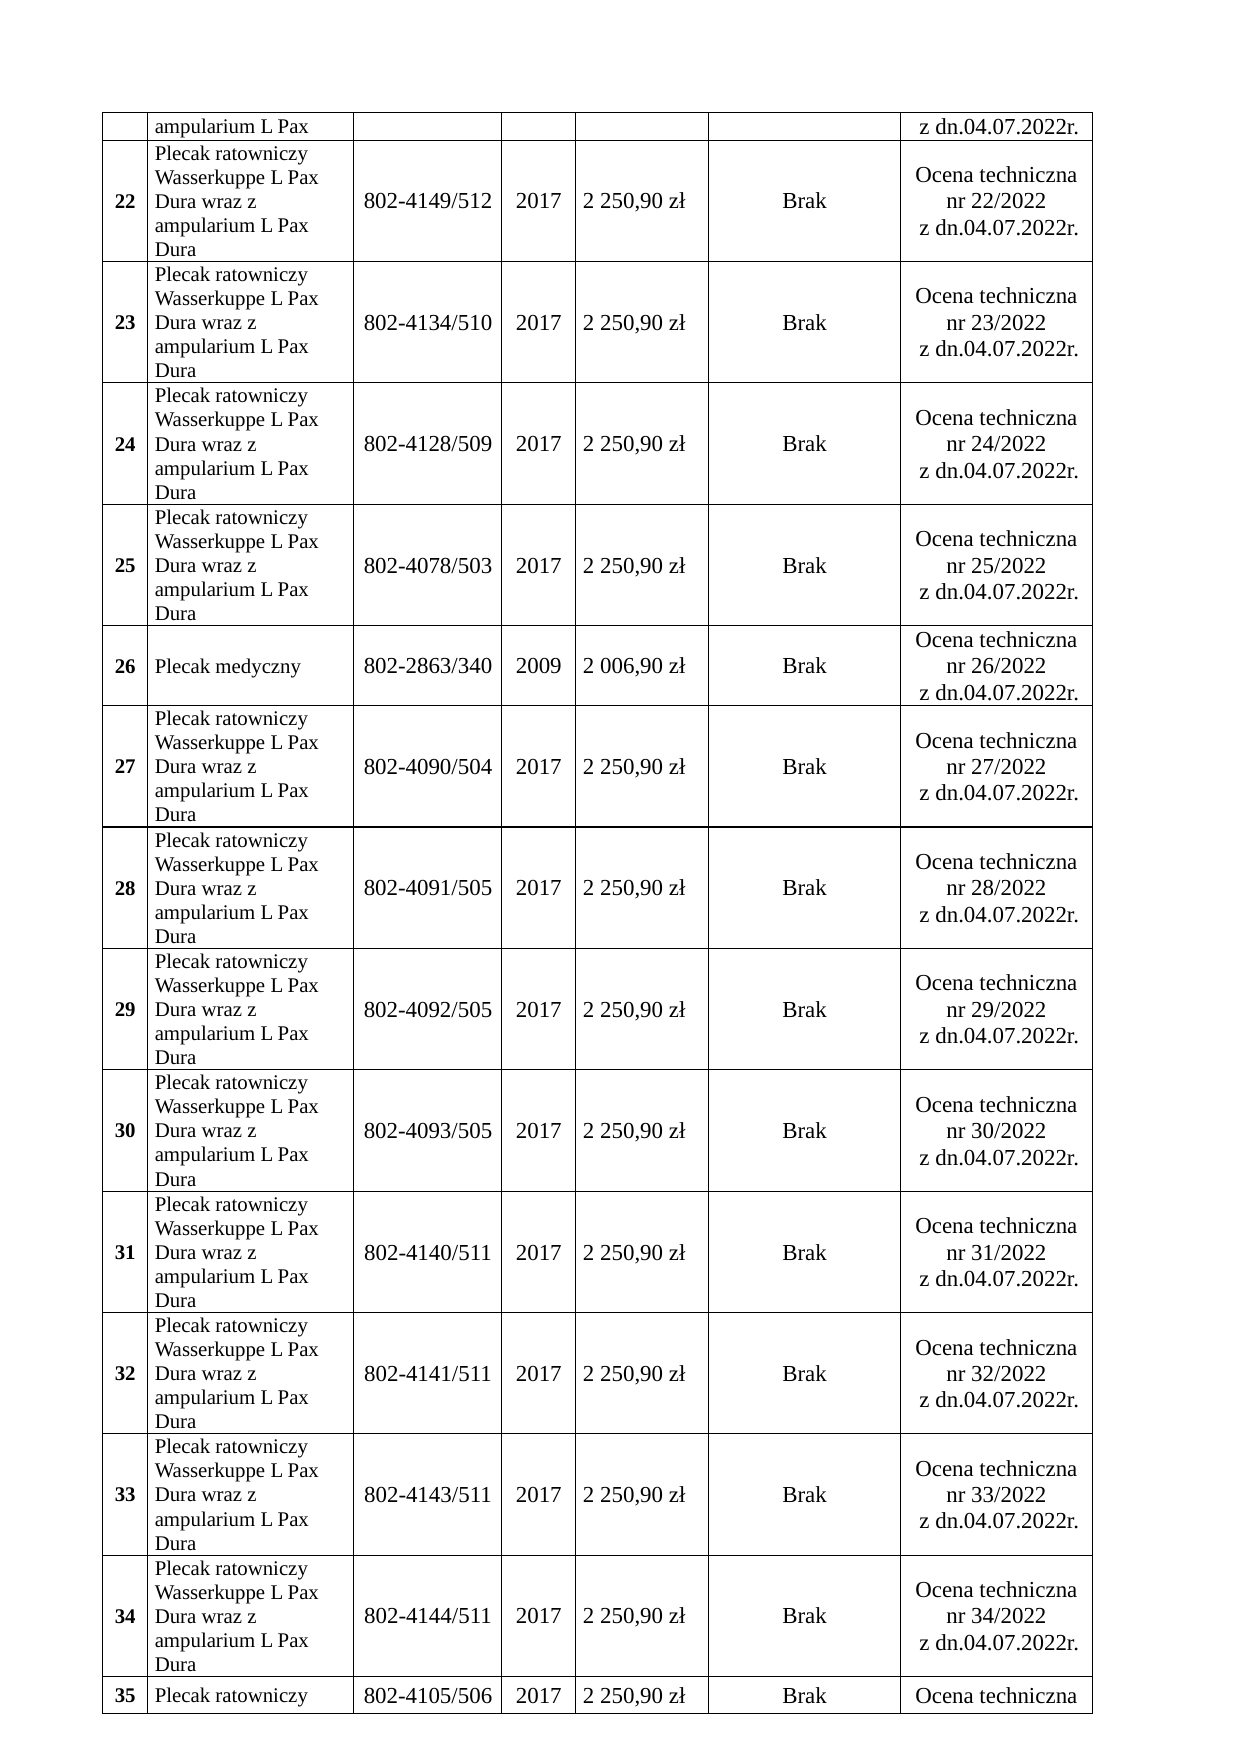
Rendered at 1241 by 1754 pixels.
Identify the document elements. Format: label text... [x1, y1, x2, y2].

table_cell Brak [709, 505, 900, 625]
table_cell Plecak ratowniczy Wasserkuppe L Pax Dura wraz z ampularium L Pax Dura [148, 1313, 353, 1433]
table_cell 2 250,90 zł [576, 949, 708, 1069]
table_cell 2017 [502, 1434, 575, 1554]
table_cell 802-4134/510 [354, 262, 501, 382]
table_cell Brak [709, 828, 900, 948]
table_cell Ocena techniczna nr 25/2022 z dn.04.07.2022r. [901, 505, 1092, 625]
table_cell 802-4090/504 [354, 706, 501, 826]
table_cell Plecak ratowniczy Wasserkuppe L Pax Dura wraz z ampularium L Pax Dura [148, 262, 353, 382]
table_cell Plecak ratowniczy Wasserkuppe L Pax Dura wraz z ampularium L Pax Dura [148, 505, 353, 625]
table_cell Ocena techniczna nr 24/2022 z dn.04.07.2022r. [901, 383, 1092, 504]
table_cell Brak [709, 141, 900, 261]
table_cell z dn.04.07.2022r. [901, 113, 1092, 139]
table_cell 802-4144/511 [354, 1556, 501, 1676]
table_cell 27 [103, 706, 147, 826]
table_cell Brak [709, 626, 900, 705]
table_cell 2017 [502, 383, 575, 504]
table_cell Brak [709, 706, 900, 826]
table_cell 2 250,90 zł [576, 262, 708, 382]
table_cell 802-4092/505 [354, 949, 501, 1069]
table_cell Plecak ratowniczy Wasserkuppe L Pax Dura wraz z ampularium L Pax Dura [148, 706, 353, 826]
table_cell 802-2863/340 [354, 626, 501, 705]
table_cell [576, 113, 708, 139]
table_cell 31 [103, 1192, 147, 1312]
table_cell 2 250,90 zł [576, 141, 708, 261]
table_cell Ocena techniczna nr 31/2022 z dn.04.07.2022r. [901, 1192, 1092, 1312]
table_cell Ocena techniczna nr 30/2022 z dn.04.07.2022r. [901, 1070, 1092, 1191]
table_cell 28 [103, 828, 147, 948]
table_cell Ocena techniczna nr 32/2022 z dn.04.07.2022r. [901, 1313, 1092, 1433]
table_cell 802-4140/511 [354, 1192, 501, 1312]
table_cell 2017 [502, 505, 575, 625]
table_cell Ocena techniczna nr 23/2022 z dn.04.07.2022r. [901, 262, 1092, 382]
table_cell 2 250,90 zł [576, 706, 708, 826]
table_cell Plecak ratowniczy Wasserkuppe L Pax Dura wraz z ampularium L Pax Dura [148, 383, 353, 504]
table_cell 802-4149/512 [354, 141, 501, 261]
table_cell Ocena techniczna nr 33/2022 z dn.04.07.2022r. [901, 1434, 1092, 1554]
table_cell Ocena techniczna nr 29/2022 z dn.04.07.2022r. [901, 949, 1092, 1069]
table_cell 24 [103, 383, 147, 504]
table_cell 802-4141/511 [354, 1313, 501, 1433]
table_cell Plecak medyczny [148, 626, 353, 705]
table_cell Plecak ratowniczy Wasserkuppe L Pax Dura wraz z ampularium L Pax Dura [148, 949, 353, 1069]
table_cell Ocena techniczna nr 27/2022 z dn.04.07.2022r. [901, 706, 1092, 826]
table_cell 2017 [502, 1677, 575, 1713]
table_cell 2 250,90 zł [576, 1313, 708, 1433]
table_cell 2 250,90 zł [576, 1192, 708, 1312]
table_cell 802-4105/506 [354, 1677, 501, 1713]
table_cell ampularium L Pax [148, 113, 353, 139]
table_cell Brak [709, 1313, 900, 1433]
table_cell 802-4128/509 [354, 383, 501, 504]
table_cell 25 [103, 505, 147, 625]
table_cell Brak [709, 383, 900, 504]
table_cell 2 250,90 zł [576, 1556, 708, 1676]
table_cell 802-4143/511 [354, 1434, 501, 1554]
table_cell 2017 [502, 141, 575, 261]
table_cell Ocena techniczna nr 22/2022 z dn.04.07.2022r. [901, 141, 1092, 261]
table_cell Brak [709, 1070, 900, 1191]
table_cell Brak [709, 1192, 900, 1312]
table_cell Brak [709, 1677, 900, 1713]
table_cell 2017 [502, 828, 575, 948]
table_cell [103, 113, 147, 139]
table_cell Ocena techniczna nr 28/2022 z dn.04.07.2022r. [901, 828, 1092, 948]
table_cell 33 [103, 1434, 147, 1554]
table_cell 2 250,90 zł [576, 828, 708, 948]
table_cell 2 250,90 zł [576, 1677, 708, 1713]
table_cell Plecak ratowniczy [148, 1677, 353, 1713]
table_cell 2017 [502, 1556, 575, 1676]
table_cell 2017 [502, 1070, 575, 1191]
table_cell 2017 [502, 1192, 575, 1312]
table_cell 2009 [502, 626, 575, 705]
table_cell Plecak ratowniczy Wasserkuppe L Pax Dura wraz z ampularium L Pax Dura [148, 1070, 353, 1191]
table_cell 802-4078/503 [354, 505, 501, 625]
table_cell Brak [709, 1556, 900, 1676]
table_cell Brak [709, 262, 900, 382]
table_cell 802-4093/505 [354, 1070, 501, 1191]
table_cell Plecak ratowniczy Wasserkuppe L Pax Dura wraz z ampularium L Pax Dura [148, 828, 353, 948]
table_cell Plecak ratowniczy Wasserkuppe L Pax Dura wraz z ampularium L Pax Dura [148, 1434, 353, 1554]
table_cell 2 250,90 zł [576, 1434, 708, 1554]
table_cell Ocena techniczna nr 34/2022 z dn.04.07.2022r. [901, 1556, 1092, 1676]
table_cell Plecak ratowniczy Wasserkuppe L Pax Dura wraz z ampularium L Pax Dura [148, 1192, 353, 1312]
table_cell 32 [103, 1313, 147, 1433]
table_cell 2017 [502, 949, 575, 1069]
table_cell Brak [709, 949, 900, 1069]
table_cell [354, 113, 501, 139]
table_cell Ocena techniczna nr 26/2022 z dn.04.07.2022r. [901, 626, 1092, 705]
table_cell Plecak ratowniczy Wasserkuppe L Pax Dura wraz z ampularium L Pax Dura [148, 141, 353, 261]
table_cell 2017 [502, 706, 575, 826]
table_cell 35 [103, 1677, 147, 1713]
table_cell Brak [709, 1434, 900, 1554]
table_cell 2 006,90 zł [576, 626, 708, 705]
table_cell Ocena techniczna [901, 1677, 1092, 1713]
table_cell 26 [103, 626, 147, 705]
table_cell 30 [103, 1070, 147, 1191]
table_cell 2017 [502, 1313, 575, 1433]
table_cell 2 250,90 zł [576, 1070, 708, 1191]
table_cell 34 [103, 1556, 147, 1676]
table_cell 22 [103, 141, 147, 261]
table_cell 2 250,90 zł [576, 505, 708, 625]
table_cell [709, 113, 900, 139]
table_cell 23 [103, 262, 147, 382]
table_cell Plecak ratowniczy Wasserkuppe L Pax Dura wraz z ampularium L Pax Dura [148, 1556, 353, 1676]
table_cell 29 [103, 949, 147, 1069]
table_cell 2 250,90 zł [576, 383, 708, 504]
table_cell [502, 113, 575, 139]
table_cell 2017 [502, 262, 575, 382]
table_cell 802-4091/505 [354, 828, 501, 948]
